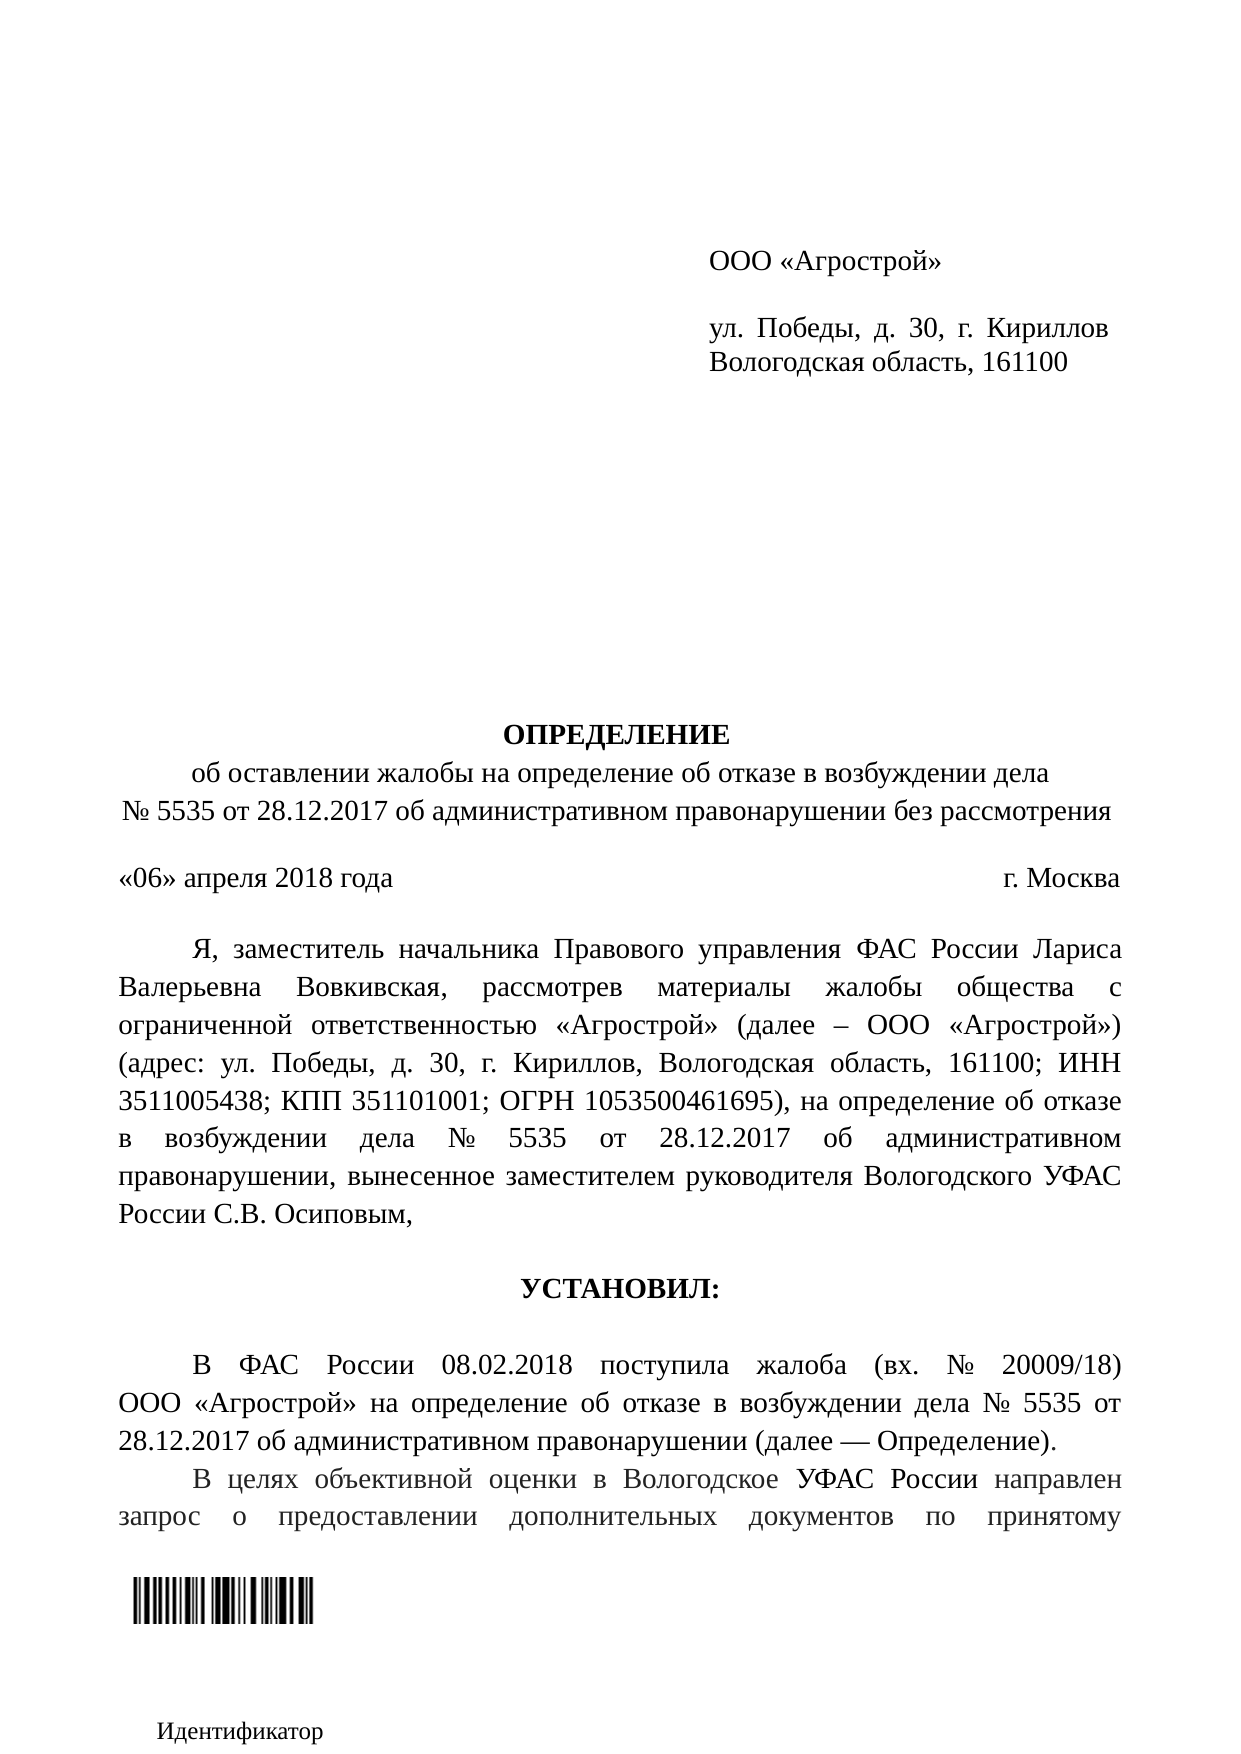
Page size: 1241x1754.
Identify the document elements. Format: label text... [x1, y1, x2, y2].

text № 5535 от 28.12.2017 об административном правонарушении без рассмотрения [118, 789, 1122, 826]
text ООО «Агрострой» [118, 243, 1122, 277]
text об оставлении жалобы на определение об отказе в возбуждении дела [118, 751, 1122, 789]
picture [118, 1577, 331, 1624]
text ОПРЕДЕЛЕНИЕ [118, 713, 1122, 751]
text ул. Победы, д. 30, г. Кириллов Вологодская область, 161100 [118, 311, 1122, 378]
text УСТАНОВИЛ: [118, 1267, 1122, 1305]
text В ФАС России 08.02.2018 поступила жалоба (вх. № 20009/18) ООО «Агрострой» на определение об отказе в возбуждении дела № 5535 от 28.12.2017 об административном правонарушении (далее — Определение). [118, 1343, 1122, 1456]
text В целях объективной оценки в Вологодское УФАС России направлен запрос о предоставлении дополнительных документов по принятому [118, 1456, 1122, 1532]
text «06» апреля 2018 года г. Москва [118, 860, 1122, 893]
text Я, заместитель начальника Правового управления ФАС России Лариса Валерьевна Вовкивская, рассмотрев материалы жалобы общества с ограниченной ответственностью «Агрострой» (далее – ООО «Агрострой») (адрес: ул. Победы, д. 30, г. Кириллов, Вологодская область, 161100; ИНН 3511005438; КПП 351101001; ОГРН 1053500461695), на определение об отказе в возбуждении дела № 5535 от 28.12.2017 об административном правонарушении, вынесенное заместителем руководителя Вологодского УФАС России С.В. Осиповым, [118, 927, 1122, 1229]
